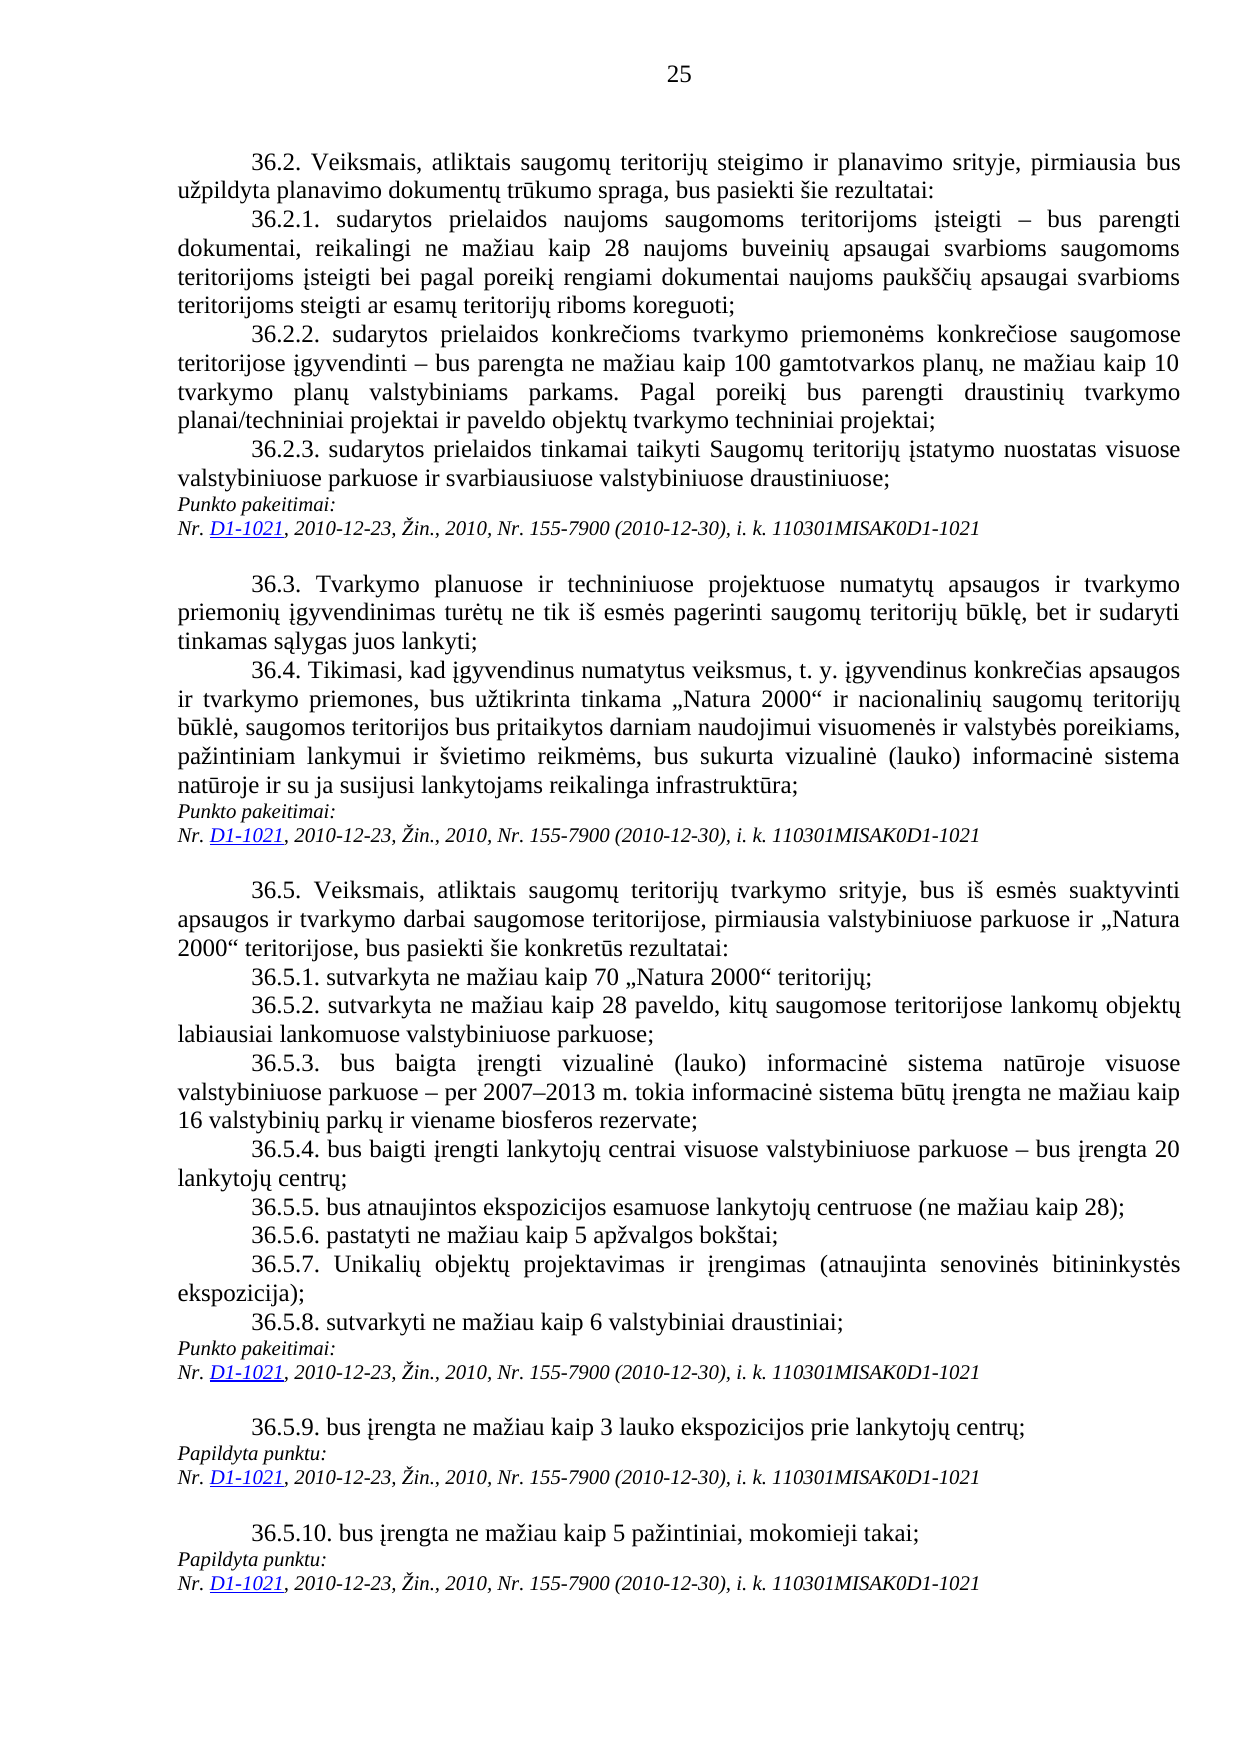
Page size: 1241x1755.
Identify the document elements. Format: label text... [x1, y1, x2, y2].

text Nr. D1-1021, 2010-12-23, Žin., 2010, Nr. 155-7900 (2010-12-30), i. k. 110301MISAK0D1-1021 [177, 516, 1181, 540]
text 36.5.1. sutvarkyta ne mažiau kaip 70 „Natura 2000“ teritorijų; [177, 962, 1181, 991]
text Punkto pakeitimai: [177, 492, 1181, 516]
text Nr. D1-1021, 2010-12-23, Žin., 2010, Nr. 155-7900 (2010-12-30), i. k. 110301MISAK0D1-1021 [177, 823, 1181, 847]
text 36.5.7. Unikalių objektų projektavimas ir įrengimas (atnaujinta senovinės bitininkystės ekspozicija); [177, 1249, 1181, 1307]
text 36.5.5. bus atnaujintos ekspozicijos esamuose lankytojų centruose (ne mažiau kaip 28); [177, 1192, 1181, 1221]
text 36.4. Tikimasi, kad įgyvendinus numatytus veiksmus, t. y. įgyvendinus konkrečias apsaugos ir tvarkymo priemones, bus užtikrinta tinkama „Natura 2000“ ir nacionalinių saugomų teritorijų būklė, saugomos teritorijos bus pritaikytos darniam naudojimui visuomenės ir valstybės poreikiams, pažintiniam lankymui ir švietimo reikmėms, bus sukurta vizualinė (lauko) informacinė sistema natūroje ir su ja susijusi lankytojams reikalinga infrastruktūra; [177, 655, 1181, 799]
text 36.5.6. pastatyti ne mažiau kaip 5 apžvalgos bokštai; [177, 1221, 1181, 1249]
text 36.5.9. bus įrengta ne mažiau kaip 3 lauko ekspozicijos prie lankytojų centrų; [177, 1412, 1181, 1441]
text Papildyta punktu: [177, 1547, 1181, 1571]
text 36.3. Tvarkymo planuose ir techniniuose projektuose numatytų apsaugos ir tvarkymo priemonių įgyvendinimas turėtų ne tik iš esmės pagerinti saugomų teritorijų būklę, bet ir sudaryti tinkamas sąlygas juos lankyti; [177, 569, 1181, 655]
text 36.5.3. bus baigta įrengti vizualinė (lauko) informacinė sistema natūroje visuose valstybiniuose parkuose – per 2007–2013 m. tokia informacinė sistema būtų įrengta ne mažiau kaip 16 valstybinių parkų ir viename biosferos rezervate; [177, 1048, 1181, 1134]
text Punkto pakeitimai: [177, 799, 1181, 823]
text 36.5.2. sutvarkyta ne mažiau kaip 28 paveldo, kitų saugomose teritorijose lankomų objektų labiausiai lankomuose valstybiniuose parkuose; [177, 991, 1181, 1048]
text Nr. D1-1021, 2010-12-23, Žin., 2010, Nr. 155-7900 (2010-12-30), i. k. 110301MISAK0D1-1021 [177, 1465, 1181, 1489]
text 36.2. Veiksmais, atliktais saugomų teritorijų steigimo ir planavimo srityje, pirmiausia bus užpildyta planavimo dokumentų trūkumo spraga, bus pasiekti šie rezultatai: [177, 147, 1181, 204]
text Punkto pakeitimai: [177, 1336, 1181, 1360]
text 36.5.10. bus įrengta ne mažiau kaip 5 pažintiniai, mokomieji takai; [177, 1518, 1181, 1547]
text 36.2.1. sudarytos prielaidos naujoms saugomoms teritorijoms įsteigti – bus parengti dokumentai, reikalingi ne mažiau kaip 28 naujoms buveinių apsaugai svarbioms saugomoms teritorijoms įsteigti bei pagal poreikį rengiami dokumentai naujoms paukščių apsaugai svarbioms teritorijoms steigti ar esamų teritorijų riboms koreguoti; [177, 204, 1181, 319]
text 36.5.8. sutvarkyti ne mažiau kaip 6 valstybiniai draustiniai; [177, 1307, 1181, 1336]
text Papildyta punktu: [177, 1441, 1181, 1465]
text 36.5.4. bus baigti įrengti lankytojų centrai visuose valstybiniuose parkuose – bus įrengta 20 lankytojų centrų; [177, 1134, 1181, 1192]
text 36.2.3. sudarytos prielaidos tinkamai taikyti Saugomų teritorijų įstatymo nuostatas visuose valstybiniuose parkuose ir svarbiausiuose valstybiniuose draustiniuose; [177, 434, 1181, 492]
text Nr. D1-1021, 2010-12-23, Žin., 2010, Nr. 155-7900 (2010-12-30), i. k. 110301MISAK0D1-1021 [177, 1571, 1181, 1595]
text 36.2.2. sudarytos prielaidos konkrečioms tvarkymo priemonėms konkrečiose saugomose teritorijose įgyvendinti – bus parengta ne mažiau kaip 100 gamtotvarkos planų, ne mažiau kaip 10 tvarkymo planų valstybiniams parkams. Pagal poreikį bus parengti draustinių tvarkymo planai/techniniai projektai ir paveldo objektų tvarkymo techniniai projektai; [177, 319, 1181, 434]
text Nr. D1-1021, 2010-12-23, Žin., 2010, Nr. 155-7900 (2010-12-30), i. k. 110301MISAK0D1-1021 [177, 1360, 1181, 1384]
text 36.5. Veiksmais, atliktais saugomų teritorijų tvarkymo srityje, bus iš esmės suaktyvinti apsaugos ir tvarkymo darbai saugomose teritorijose, pirmiausia valstybiniuose parkuose ir „Natura 2000“ teritorijose, bus pasiekti šie konkretūs rezultatai: [177, 876, 1181, 962]
